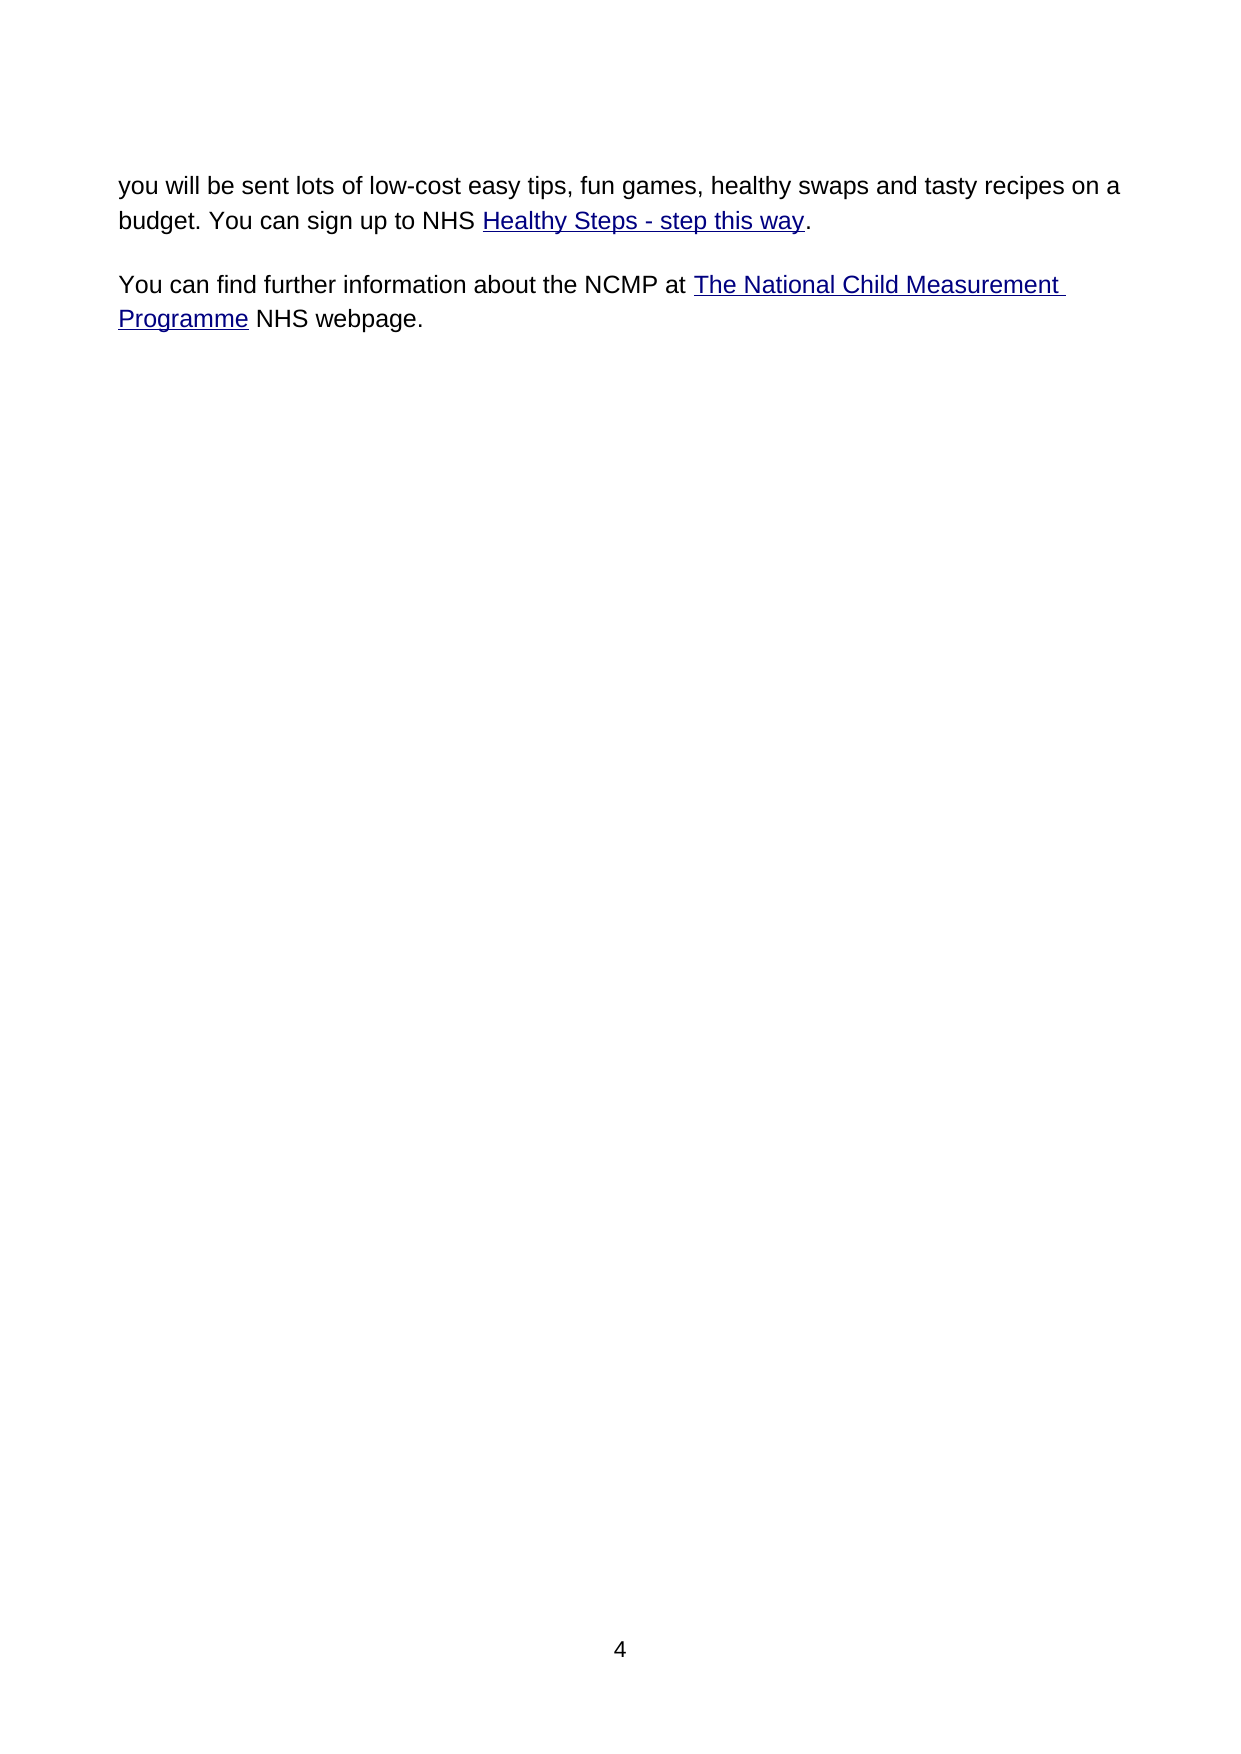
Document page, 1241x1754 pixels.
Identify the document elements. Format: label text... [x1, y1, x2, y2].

text You can find further information about the NCMP at The National Child Measurement Programme NHS webpage. [118, 270, 1122, 333]
text you will be sent lots of low-cost easy tips, fun games, healthy swaps and tasty recipes on a budget. You can sign up to NHS Healthy Steps - step this way. [118, 171, 1122, 234]
